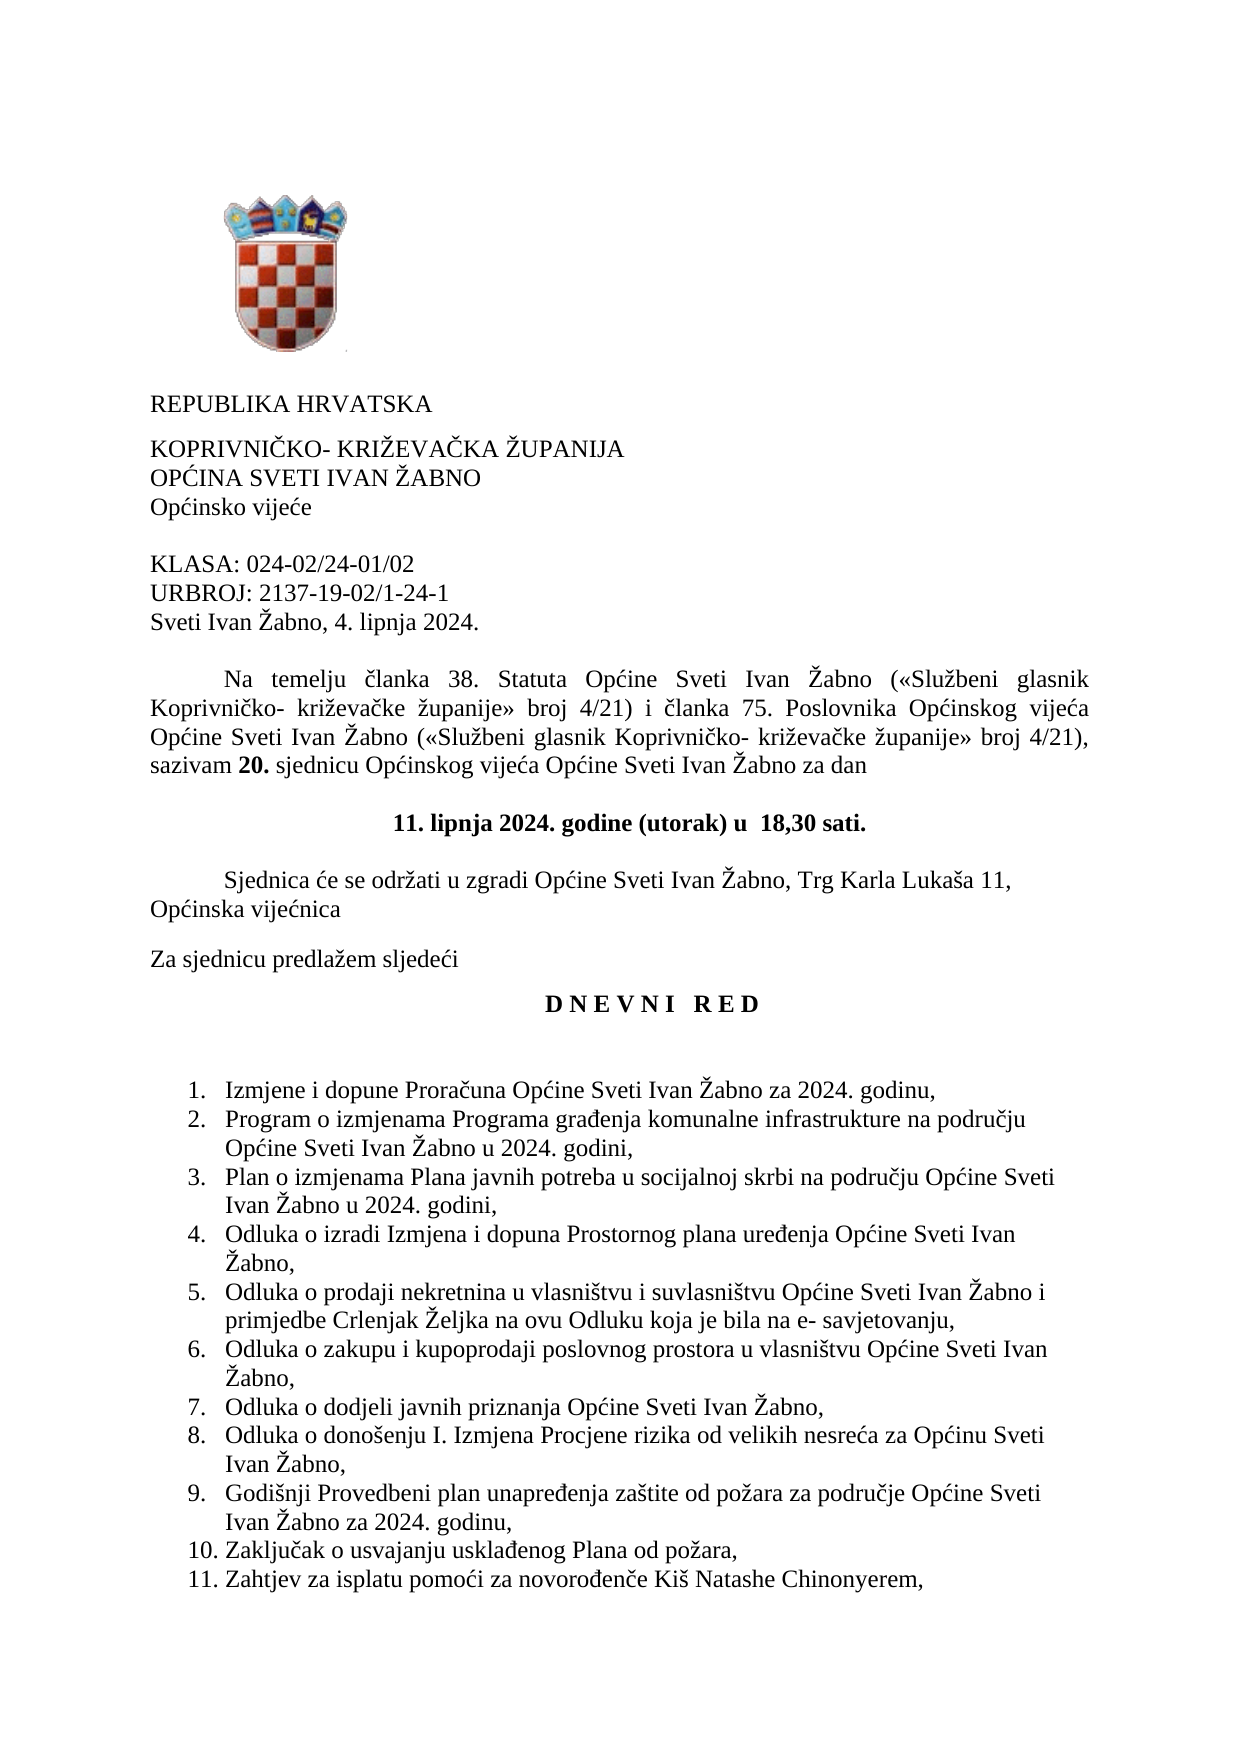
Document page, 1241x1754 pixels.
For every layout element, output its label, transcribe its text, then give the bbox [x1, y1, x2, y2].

list Program o izmjenama Programa građenja komunalne infrastrukture na području Općine Sveti Ivan Žabno u 2024. godini, [187, 1104, 1090, 1162]
text KLASA: 024-02/24-01/02 [150, 549, 1090, 578]
list Odluka o prodaji nekretnina u vlasništvu i suvlasništvu Općine Sveti Ivan Žabno i primjedbe Crlenjak Željka na ovu Odluku koja je bila na e- savjetovanju, [187, 1277, 1090, 1334]
text OPĆINA SVETI IVAN ŽABNO [150, 463, 1090, 492]
list Zahtjev za isplatu pomoći za novorođenče Kiš Natashe Chinonyerem, [187, 1564, 1090, 1593]
subtitle Za sjednicu predlažem sljedeći [150, 944, 1090, 972]
list Zaključak o usvajanju usklađenog Plana od požara, [187, 1535, 1090, 1564]
text URBROJ: 2137-19-02/1-24-1 [150, 578, 1090, 607]
text 11. lipnja 2024. godine (utorak) u 18,30 sati. [150, 808, 1090, 837]
list Plan o izmjenama Plana javnih potreba u socijalnoj skrbi na području Općine Sveti Ivan Žabno u 2024. godini, [187, 1162, 1090, 1219]
list Izmjene i dopune Proračuna Općine Sveti Ivan Žabno za 2024. godinu, [187, 1075, 1090, 1104]
list Odluka o zakupu i kupoprodaji poslovnog prostora u vlasništvu Općine Sveti Ivan Žabno, [187, 1334, 1090, 1392]
text Na temelju članka 38. Statuta Općine Sveti Ivan Žabno («Službeni glasnik Koprivničko- križevačke županije» broj 4/21) i članka 75. Poslovnika Općinskog vijeća Općine Sveti Ivan Žabno («Službeni glasnik Koprivničko- križevačke županije» broj 4/21), sazivam 20. sjednicu Općinskog vijeća Općine Sveti Ivan Žabno za dan [150, 664, 1090, 779]
list Odluka o dodjeli javnih priznanja Općine Sveti Ivan Žabno, [187, 1392, 1090, 1420]
subtitle REPUBLIKA HRVATSKA [150, 389, 1090, 417]
text Općinsko vijeće [150, 492, 1090, 520]
list Odluka o izradi Izmjena i dopuna Prostornog plana uređenja Općine Sveti Ivan Žabno, [187, 1219, 1090, 1277]
list Godišnji Provedbeni plan unapređenja zaštite od požara za područje Općine Sveti Ivan Žabno za 2024. godinu, [187, 1478, 1090, 1535]
subtitle D N E V N I R E D [150, 989, 1090, 1018]
text KOPRIVNIČKO- KRIŽEVAČKA ŽUPANIJA [150, 434, 1090, 463]
list Odluka o donošenju I. Izmjena Procjene rizika od velikih nesreća za Općinu Sveti Ivan Žabno, [187, 1420, 1090, 1478]
text Sjednica će se održati u zgradi Općine Sveti Ivan Žabno, Trg Karla Lukaša 11, Općinska vijećnica [150, 865, 1090, 923]
text Sveti Ivan Žabno, 4. lipnja 2024. [150, 607, 1090, 635]
